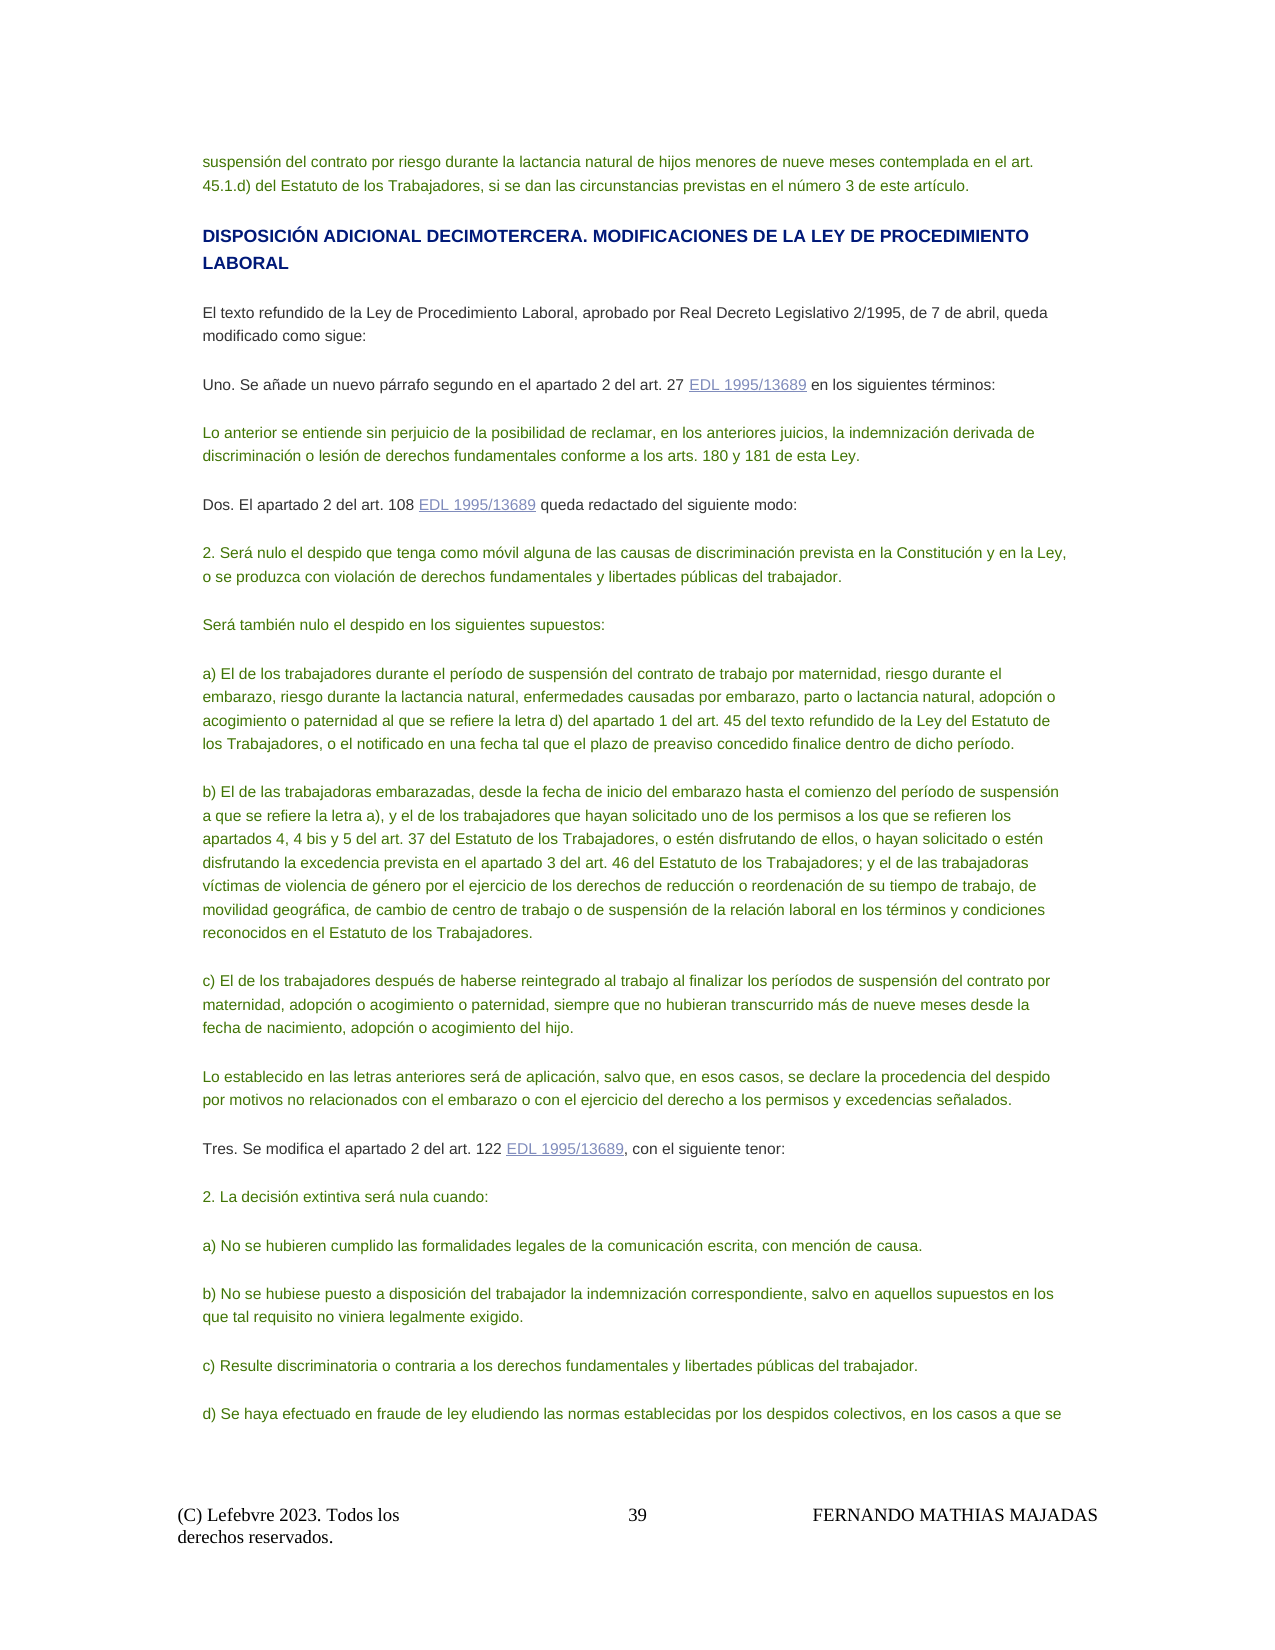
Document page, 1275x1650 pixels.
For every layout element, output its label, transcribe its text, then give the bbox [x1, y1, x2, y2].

text Tres. Se modifica el apartado 2 del art. 122 EDL 1995/13689, con el siguiente tenor: [202, 1134, 1073, 1157]
text a) El de los trabajadores durante el período de suspensión del contrato de trabajo por maternidad, riesgo durante el embarazo, riesgo durante la lactancia natural, enfermedades causadas por embarazo, parto o lactancia natural, adopción o acogimiento o paternidad al que se refiere la letra d) del apartado 1 del art. 45 del texto refundido de la Ley del Estatuto de los Trabajadores, o el notificado en una fecha tal que el plazo de preaviso concedido finalice dentro de dicho período. [202, 659, 1073, 753]
text Dos. El apartado 2 del art. 108 EDL 1995/13689 queda redactado del siguiente modo: [202, 490, 1073, 514]
text c) Resulte discriminatoria o contraria a los derechos fundamentales y libertades públicas del trabajador. [202, 1351, 1073, 1374]
text Disposición Adicional Decimotercera. Modificaciones de la Ley de Procedimiento Laboral [202, 219, 1073, 273]
text Lo anterior se entiende sin perjuicio de la posibilidad de reclamar, en los anteriores juicios, la indemnización derivada de discriminación o lesión de derechos fundamentales conforme a los arts. 180 y 181 de esta Ley. [202, 418, 1073, 465]
text b) El de las trabajadoras embarazadas, desde la fecha de inicio del embarazo hasta el comienzo del período de suspensión a que se refiere la letra a), y el de los trabajadores que hayan solicitado uno de los permisos a los que se refieren los apartados 4, 4 bis y 5 del art. 37 del Estatuto de los Trabajadores, o estén disfrutando de ellos, o hayan solicitado o estén disfrutando la excedencia prevista en el apartado 3 del art. 46 del Estatuto de los Trabajadores; y el de las trabajadoras víctimas de violencia de género por el ejercicio de los derechos de reducción o reordenación de su tiempo de trabajo, de movilidad geográfica, de cambio de centro de trabajo o de suspensión de la relación laboral en los términos y condiciones reconocidos en el Estatuto de los Trabajadores. [202, 778, 1073, 942]
text El texto refundido de la Ley de Procedimiento Laboral, aprobado por Real Decreto Legislativo 2/1995, de 7 de abril, queda modificado como sigue: [202, 298, 1073, 345]
text Uno. Se añade un nuevo párrafo segundo en el apartado 2 del art. 27 EDL 1995/13689 en los siguientes términos: [202, 370, 1073, 393]
text 2. Será nulo el despido que tenga como móvil alguna de las causas de discriminación prevista en la Constitución y en la Ley, o se produzca con violación de derechos fundamentales y libertades públicas del trabajador. [202, 539, 1073, 586]
text Será también nulo el despido en los siguientes supuestos: [202, 611, 1073, 634]
text Lo establecido en las letras anteriores será de aplicación, salvo que, en esos casos, se declare la procedencia del despido por motivos no relacionados con el embarazo o con el ejercicio del derecho a los permisos y excedencias señalados. [202, 1062, 1073, 1109]
text d) Se haya efectuado en fraude de ley eludiendo las normas establecidas por los despidos colectivos, en los casos a que se [202, 1399, 1073, 1423]
text c) El de los trabajadores después de haberse reintegrado al trabajo al finalizar los períodos de suspensión del contrato por maternidad, adopción o acogimiento o paternidad, siempre que no hubieran transcurrido más de nueve meses desde la fecha de nacimiento, adopción o acogimiento del hijo. [202, 967, 1073, 1037]
text b) No se hubiese puesto a disposición del trabajador la indemnización correspondiente, salvo en aquellos supuestos en los que tal requisito no viniera legalmente exigido. [202, 1279, 1073, 1326]
text 2. La decisión extintiva será nula cuando: [202, 1182, 1073, 1206]
text a) No se hubieren cumplido las formalidades legales de la comunicación escrita, con mención de causa. [202, 1231, 1073, 1254]
text suspensión del contrato por riesgo durante la lactancia natural de hijos menores de nueve meses contemplada en el art. 45.1.d) del Estatuto de los Trabajadores, si se dan las circunstancias previstas en el número 3 de este artículo. [202, 148, 1073, 194]
